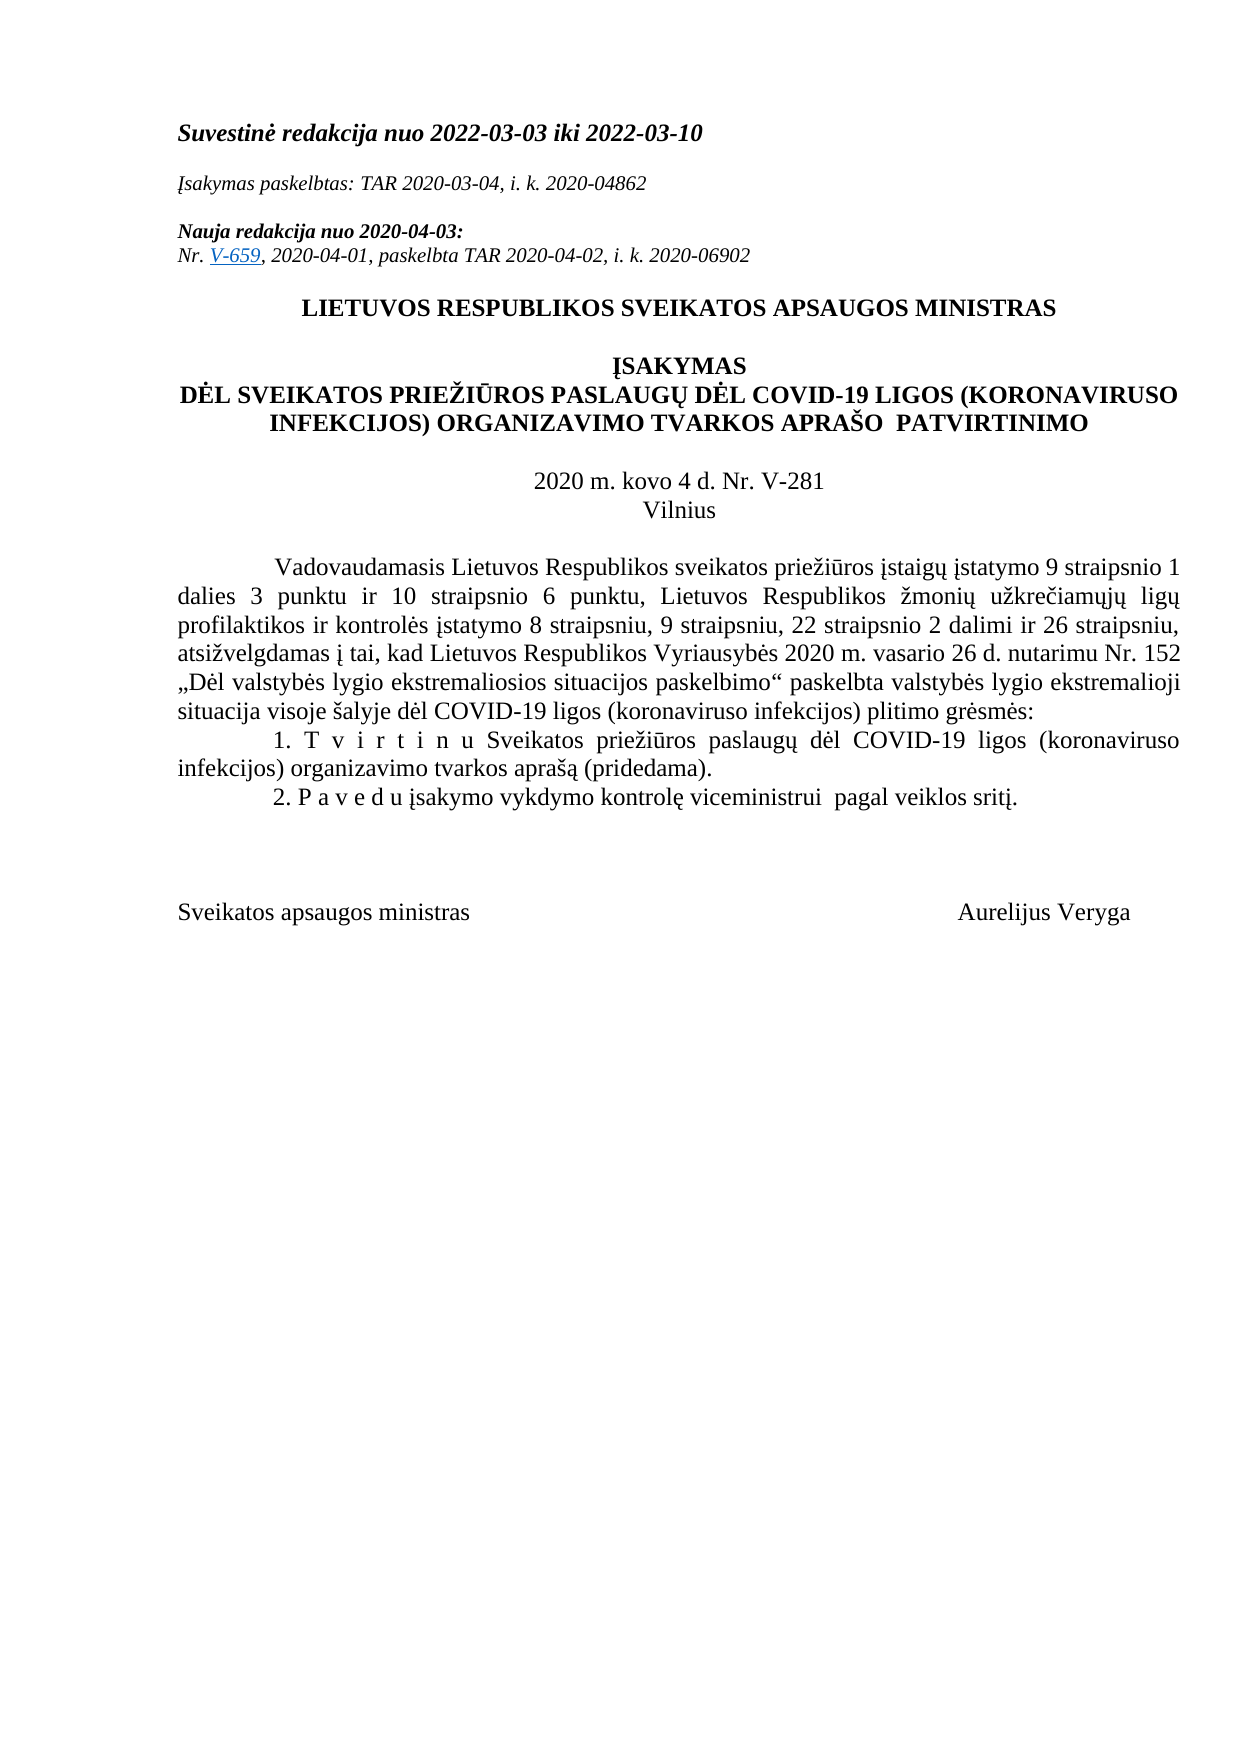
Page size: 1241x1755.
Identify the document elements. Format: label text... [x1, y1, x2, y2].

text Vadovaudamasis Lietuvos Respublikos sveikatos priežiūros įstaigų įstatymo 9 straipsnio 1 dalies 3 punktu ir 10 straipsnio 6 punktu, Lietuvos Respublikos žmonių užkrečiamųjų ligų profilaktikos ir kontrolės įstatymo 8 straipsniu, 9 straipsniu, 22 straipsnio 2 dalimi ir 26 straipsniu, atsižvelgdamas į tai, kad Lietuvos Respublikos Vyriausybės 2020 m. vasario 26 d. nutarimu Nr. 152 „Dėl valstybės lygio ekstremaliosios situacijos paskelbimo“ paskelbta valstybės lygio ekstremalioji situacija visoje šalyje dėl COVID-19 ligos (koronaviruso infekcijos) plitimo grėsmės: [177, 552, 1181, 725]
text 1. T v i r t i n u Sveikatos priežiūros paslaugų dėl COVID-19 ligos (koronaviruso infekcijos) organizavimo tvarkos aprašą (pridedama). [177, 725, 1181, 782]
text Sveikatos apsaugos ministras Aurelijus Veryga [177, 897, 1181, 926]
text 2020 m. kovo 4 d. Nr. V-281 [177, 466, 1181, 495]
text DĖL SVEIKATOS PRIEŽIŪROS PASLAUGŲ DĖL COVID-19 LIGOS (KORONAVIRUSO INFEKCIJOS) ORGANIZAVIMO TVARKOS APRAŠO PATVIRTINIMO [177, 380, 1181, 437]
text Vilnius [177, 495, 1181, 523]
text Įsakymas paskelbtas: TAR 2020-03-04, i. k. 2020-04862 [177, 171, 1181, 195]
text LIETUVOS RESPUBLIKOS SVEIKATOS APSAUGOS MINISTRAS [177, 293, 1181, 322]
text ĮSAKYMAS [177, 351, 1181, 380]
text 2. P a v e d u įsakymo vykdymo kontrolę viceministrui pagal veiklos sritį. [177, 782, 1181, 811]
text Nauja redakcija nuo 2020-04-03: [177, 219, 1181, 243]
text Nr. V-659, 2020-04-01, paskelbta TAR 2020-04-02, i. k. 2020-06902 [177, 243, 1181, 267]
text Suvestinė redakcija nuo 2022-03-03 iki 2022-03-10 [177, 118, 1181, 147]
